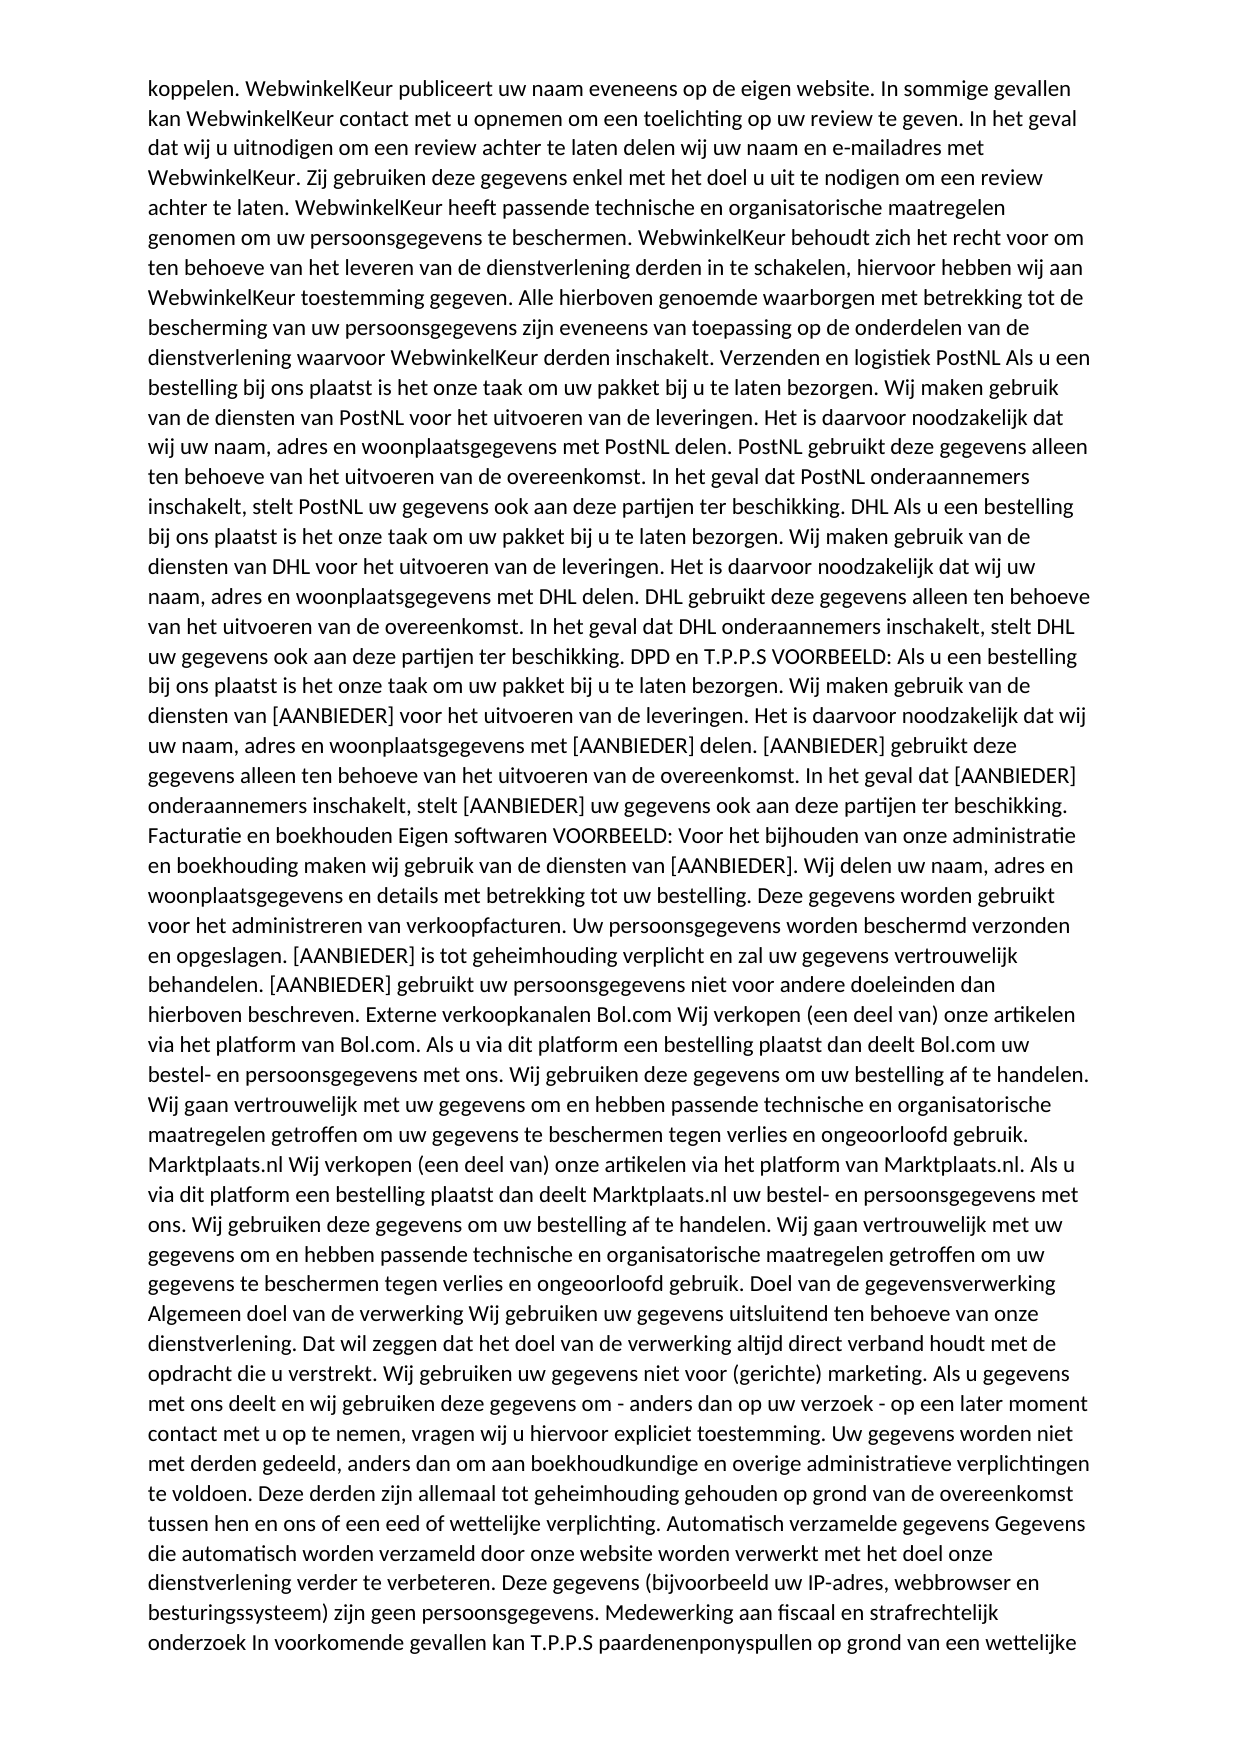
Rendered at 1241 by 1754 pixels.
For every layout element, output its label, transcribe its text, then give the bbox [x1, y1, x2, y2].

text koppelen. WebwinkelKeur publiceert uw naam eveneens op de eigen website. In sommige gevallen kan WebwinkelKeur contact met u opnemen om een toelichting op uw review te geven. In het geval dat wij u uitnodigen om een review achter te laten delen wij uw naam en e-mailadres met WebwinkelKeur. Zij gebruiken deze gegevens enkel met het doel u uit te nodigen om een review achter te laten. WebwinkelKeur heeft passende technische en organisatorische maatregelen genomen om uw persoonsgegevens te beschermen. WebwinkelKeur behoudt zich het recht voor om ten behoeve van het leveren van de dienstverlening derden in te schakelen, hiervoor hebben wij aan WebwinkelKeur toestemming gegeven. Alle hierboven genoemde waarborgen met betrekking tot de bescherming van uw persoonsgegevens zijn eveneens van toepassing op de onderdelen van de dienstverlening waarvoor WebwinkelKeur derden inschakelt. Verzenden en logistiek PostNL Als u een bestelling bij ons plaatst is het onze taak om uw pakket bij u te laten bezorgen. Wij maken gebruik van de diensten van PostNL voor het uitvoeren van de leveringen. Het is daarvoor noodzakelijk dat wij uw naam, adres en woonplaatsgegevens met PostNL delen. PostNL gebruikt deze gegevens alleen ten behoeve van het uitvoeren van de overeenkomst. In het geval dat PostNL onderaannemers inschakelt, stelt PostNL uw gegevens ook aan deze partijen ter beschikking. DHL Als u een bestelling bij ons plaatst is het onze taak om uw pakket bij u te laten bezorgen. Wij maken gebruik van de diensten van DHL voor het uitvoeren van de leveringen. Het is daarvoor noodzakelijk dat wij uw naam, adres en woonplaatsgegevens met DHL delen. DHL gebruikt deze gegevens alleen ten behoeve van het uitvoeren van de overeenkomst. In het geval dat DHL onderaannemers inschakelt, stelt DHL uw gegevens ook aan deze partijen ter beschikking. DPD en T.P.P.S VOORBEELD: Als u een bestelling bij ons plaatst is het onze taak om uw pakket bij u te laten bezorgen. Wij maken gebruik van de diensten van [AANBIEDER] voor het uitvoeren van de leveringen. Het is daarvoor noodzakelijk dat wij uw naam, adres en woonplaatsgegevens met [AANBIEDER] delen. [AANBIEDER] gebruikt deze gegevens alleen ten behoeve van het uitvoeren van de overeenkomst. In het geval dat [AANBIEDER] onderaannemers inschakelt, stelt [AANBIEDER] uw gegevens ook aan deze partijen ter beschikking. Facturatie en boekhouden Eigen softwaren VOORBEELD: Voor het bijhouden van onze administratie en boekhouding maken wij gebruik van de diensten van [AANBIEDER]. Wij delen uw naam, adres en woonplaatsgegevens en details met betrekking tot uw bestelling. Deze gegevens worden gebruikt voor het administreren van verkoopfacturen. Uw persoonsgegevens worden beschermd verzonden en opgeslagen. [AANBIEDER] is tot geheimhouding verplicht en zal uw gegevens vertrouwelijk behandelen. [AANBIEDER] gebruikt uw persoonsgegevens niet voor andere doeleinden dan hierboven beschreven. Externe verkoopkanalen Bol.com Wij verkopen (een deel van) onze artikelen via het platform van Bol.com. Als u via dit platform een bestelling plaatst dan deelt Bol.com uw bestel- en persoonsgegevens met ons. Wij gebruiken deze gegevens om uw bestelling af te handelen. Wij gaan vertrouwelijk met uw gegevens om en hebben passende technische en organisatorische maatregelen getroffen om uw gegevens te beschermen tegen verlies en ongeoorloofd gebruik. Marktplaats.nl Wij verkopen (een deel van) onze artikelen via het platform van Marktplaats.nl. Als u via dit platform een bestelling plaatst dan deelt Marktplaats.nl uw bestel- en persoonsgegevens met ons. Wij gebruiken deze gegevens om uw bestelling af te handelen. Wij gaan vertrouwelijk met uw gegevens om en hebben passende technische en organisatorische maatregelen getroffen om uw gegevens te beschermen tegen verlies en ongeoorloofd gebruik. Doel van de gegevensverwerking Algemeen doel van de verwerking Wij gebruiken uw gegevens uitsluitend ten behoeve van onze dienstverlening. Dat wil zeggen dat het doel van de verwerking altijd direct verband houdt met de opdracht die u verstrekt. Wij gebruiken uw gegevens niet voor (gerichte) marketing. Als u gegevens met ons deelt en wij gebruiken deze gegevens om - anders dan op uw verzoek - op een later moment contact met u op te nemen, vragen wij u hiervoor expliciet toestemming. Uw gegevens worden niet met derden gedeeld, anders dan om aan boekhoudkundige en overige administratieve verplichtingen te voldoen. Deze derden zijn allemaal tot geheimhouding gehouden op grond van de overeenkomst tussen hen en ons of een eed of wettelijke verplichting. Automatisch verzamelde gegevens Gegevens die automatisch worden verzameld door onze website worden verwerkt met het doel onze dienstverlening verder te verbeteren. Deze gegevens (bijvoorbeeld uw IP-adres, webbrowser en besturingssysteem) zijn geen persoonsgegevens. Medewerking aan fiscaal en strafrechtelijk onderzoek In voorkomende gevallen kan T.P.P.S paardenenponyspullen op grond van een wettelijke [148, 74, 1093, 1656]
